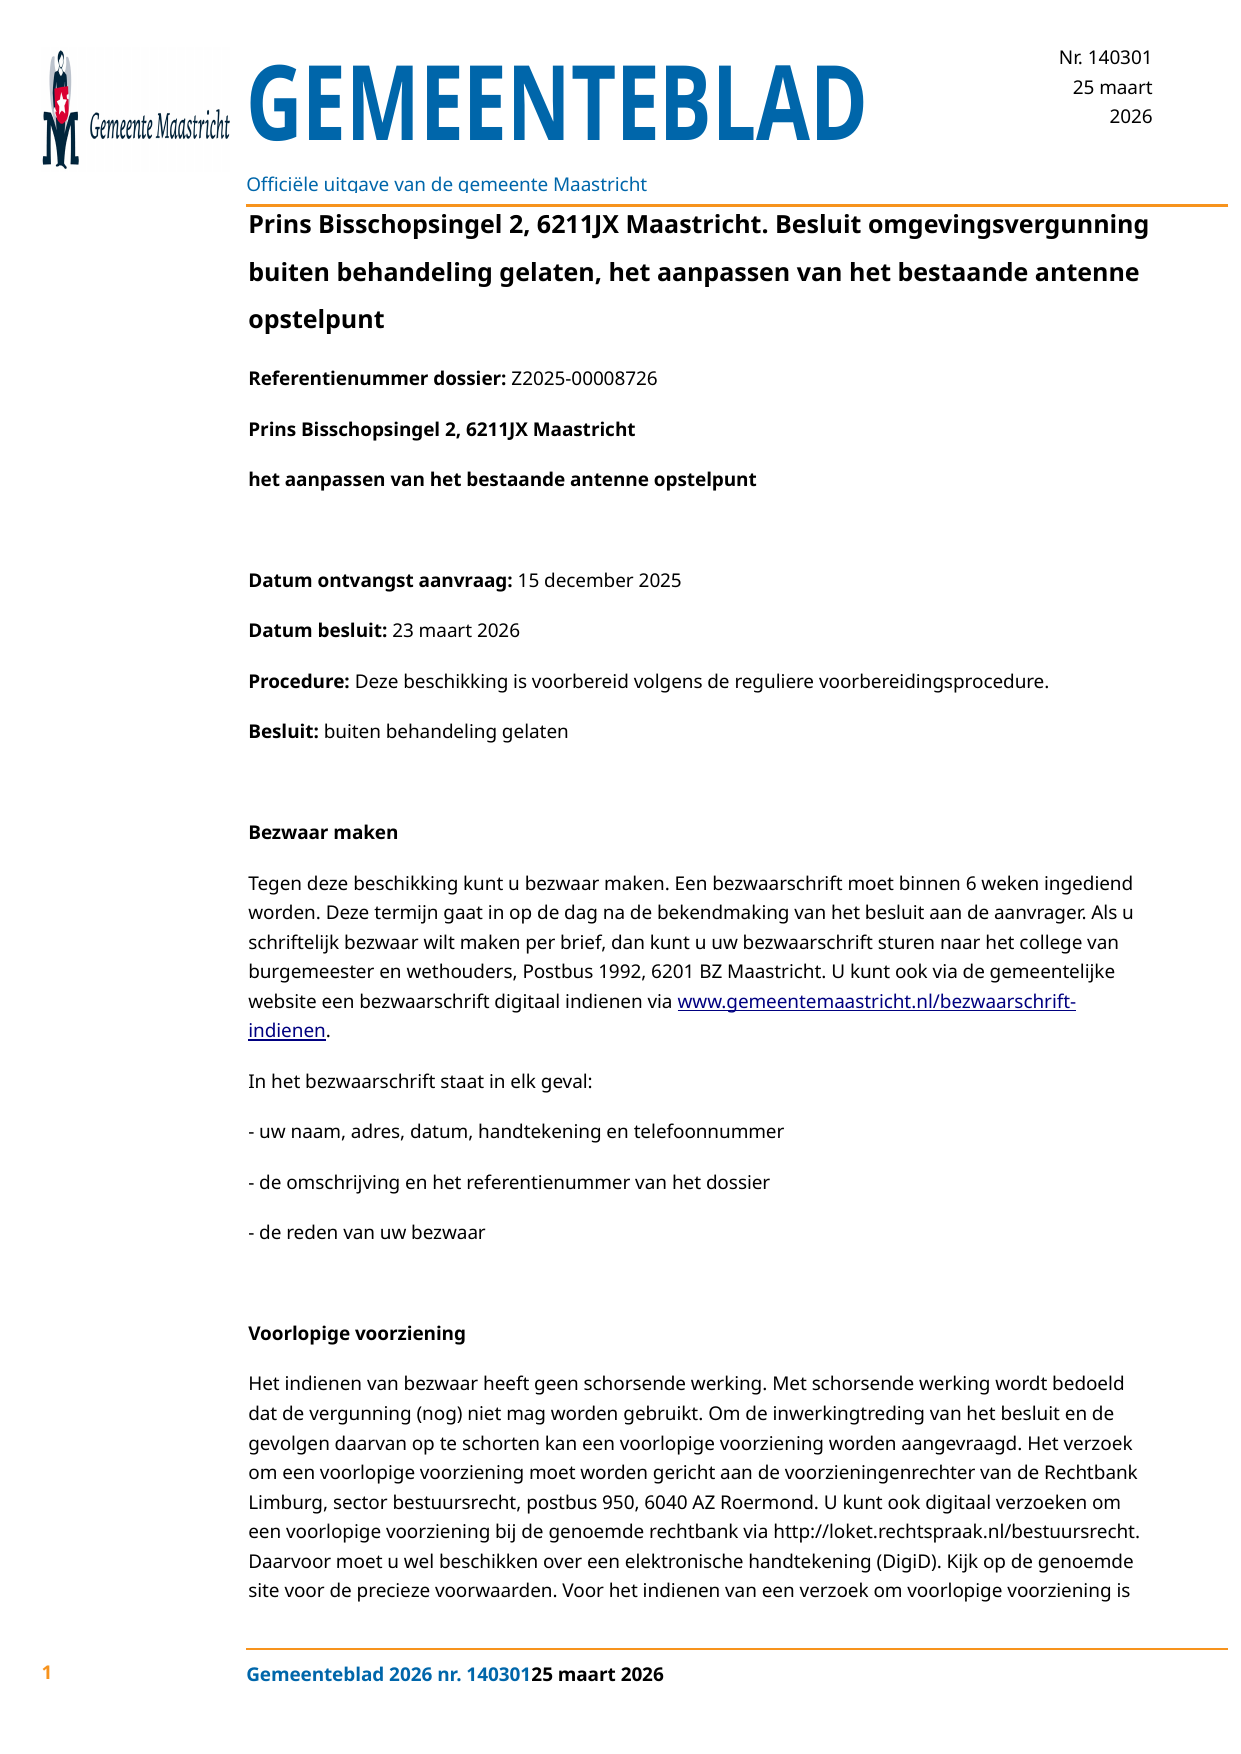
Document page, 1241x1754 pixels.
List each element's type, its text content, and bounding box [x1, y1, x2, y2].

picture [41, 47, 231, 172]
text - de reden van uw bezwaar [248, 1219, 1152, 1245]
text Voorlopige voorziening [248, 1320, 1152, 1346]
text Bezwaar maken [248, 819, 1152, 845]
text Het indienen van bezwaar heeft geen schorsende werking. Met schorsende werking wordt bedoeld dat de vergunning (nog) niet mag worden gebruikt. Om de inwerkingtreding van het besluit en de gevolgen daarvan op te schorten kan een voorlopige voorziening worden aangevraagd. Het verzoek om een voorlopige voorziening moet worden gericht aan de voorzieningenrechter van de Rechtbank Limburg, sector bestuursrecht, postbus 950, 6040 AZ Roermond. U kunt ook digitaal verzoeken om een voorlopige voorziening bij de genoemde rechtbank via http://loket.rechtspraak.nl/bestuursrecht. Daarvoor moet u wel beschikken over een elektronische handtekening (DigiD). Kijk op de genoemde site voor de precieze voorwaarden. Voor het indienen van een verzoek om voorlopige voorziening is [248, 1371, 1152, 1603]
text Datum besluit: 23 maart 2026 [248, 618, 1152, 643]
text Tegen deze beschikking kunt u bezwaar maken. Een bezwaarschrift moet binnen 6 weken ingediend worden. Deze termijn gaat in op de dag na de bekendmaking van het besluit aan de aanvrager. Als u schriftelijk bezwaar wilt maken per brief, dan kunt u uw bezwaarschrift sturen naar het college van burgemeester en wethouders, Postbus 1992, 6201 BZ Maastricht. U kunt ook via de gemeentelijke website een bezwaarschrift digitaal indienen via www.gemeentemaastricht.nl/bezwaarschrift-indienen. [248, 870, 1152, 1043]
text Besluit: buiten behandeling gelaten [248, 718, 1152, 744]
text - de omschrijving en het referentienummer van het dossier [248, 1169, 1152, 1194]
text Datum ontvangst aanvraag: 15 december 2025 [248, 567, 1152, 593]
text Prins Bisschopsingel 2, 6211JX Maastricht [248, 416, 1152, 442]
text - uw naam, adres, datum, handtekening en telefoonnummer [248, 1118, 1152, 1144]
text Prins Bisschopsingel 2, 6211JX Maastricht. Besluit omgevingsvergunning buiten behandeling gelaten, het aanpassen van het bestaande antenne opstelpunt [248, 207, 1152, 336]
text Procedure: Deze beschikking is voorbereid volgens de reguliere voorbereidingsprocedure. [248, 668, 1152, 694]
text In het bezwaarschrift staat in elk geval: [248, 1068, 1152, 1094]
text het aanpassen van het bestaande antenne opstelpunt [248, 466, 1152, 492]
text Referentienummer dossier: Z2025-00008726 [248, 366, 1152, 391]
